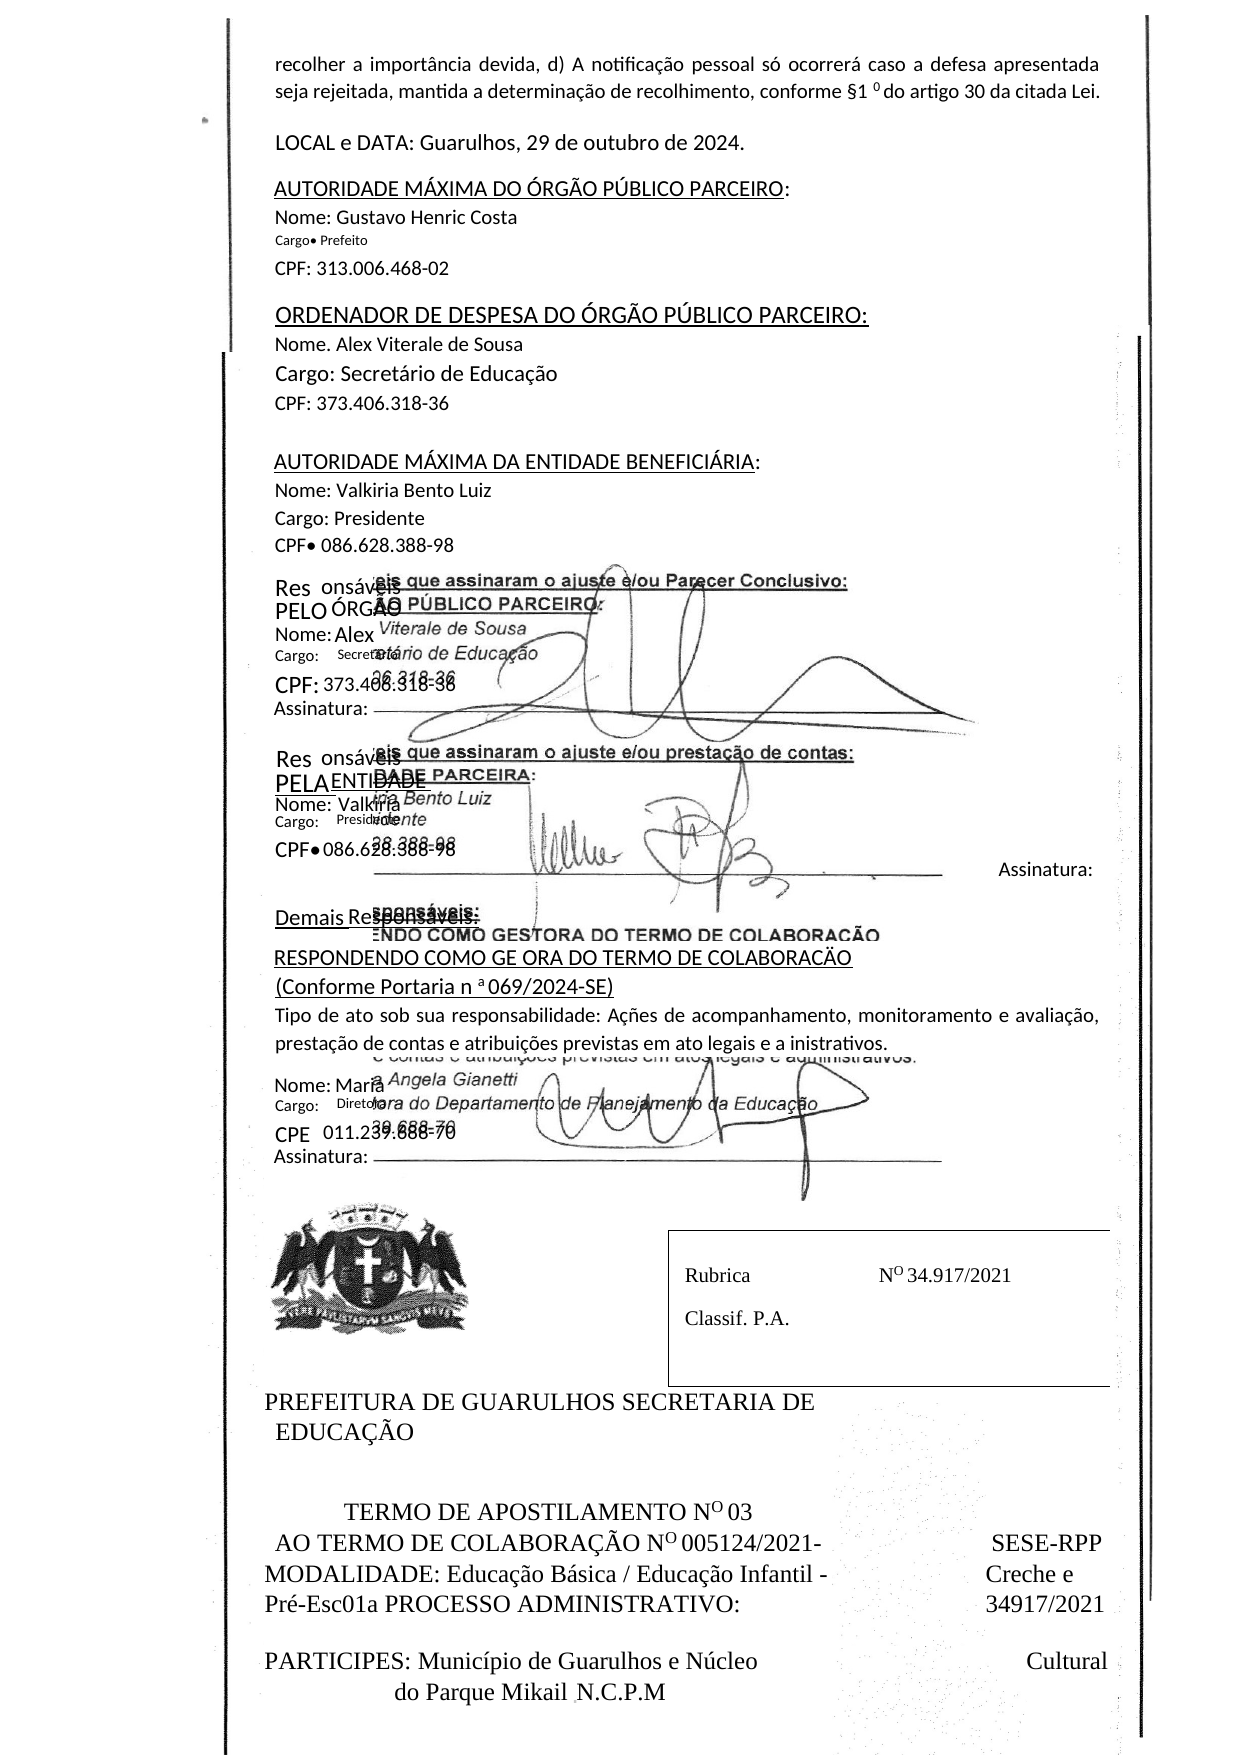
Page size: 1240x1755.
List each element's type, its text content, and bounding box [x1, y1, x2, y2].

text CPF: 373.406.318-36 [274, 391, 1101, 416]
text PARTICIPES: Município de Guarulhos e Núcleo Cultural do Parque Mikail N.C.P.M [1027, 1646, 1110, 1705]
text PARTICIPES: Município de Guarulhos e Núcleo Cultural do Parque Mikail N.C.P.M [264, 1646, 832, 1705]
text Cargo• Prefeito [275, 231, 1128, 249]
subtitle (Conforme Portaria n a 069/2024-SE) [275, 972, 1110, 1001]
text LOCAL e DATA: Guarulhos, 29 de outubro de 2024. [275, 128, 1098, 156]
text CPF: 313.006.468-02 [274, 255, 1101, 281]
text Nome: Valkiria Bento Luiz [274, 477, 1101, 503]
text Assinatura: [274, 856, 373, 881]
text MODALIDADE: Educação Básica / Educação Infantil - Creche e Pré-Esc01a PROCESSO ADMINISTRATIVO: 34917/2021 [986, 1559, 1110, 1618]
text Cargo: Presidente [274, 505, 1101, 530]
text ORDENADOR DE DESPESA DO ÓRGÃO PÚBLICO PARCEIRO: [275, 299, 1128, 329]
text AO TERMO DE COLABORAÇÃO NO 005124/2021- [264, 1528, 832, 1557]
text TERMO DE APOSTILAMENTO NO 03 [264, 1497, 832, 1526]
table_header Rubrica Classif. P.A. [669, 1231, 878, 1386]
text AUTORIDADE MÁXIMA DA ENTIDADE BENEFICIÁRIA: [274, 447, 1110, 475]
text Nome. Alex Viterale de Sousa [274, 332, 1101, 357]
text SESE-RPP [986, 1528, 1107, 1557]
text Tipo de ato sob sua responsabilidade: Açñes de acompanhamento, monitoramento e avaliação, prestação de contas e atribuições previstas em ato legais e a inistrativos. [274, 1002, 1101, 1055]
text AUTORIDADE MÁXIMA DO ÓRGÃO PÚBLICO PARCEIRO: [274, 174, 1128, 202]
text PREFEITURA DE GUARULHOS SECRETARIA DE EDUCAÇÃO [264, 1387, 1038, 1446]
table_header [568, 1202, 1110, 1387]
text Cargo: Secretário de Educação [275, 359, 1098, 387]
table_header NO 34.917/2021 [879, 1231, 1110, 1386]
text [986, 1497, 1107, 1526]
text Nome: Gustavo Henric Costa [274, 204, 1101, 229]
text RESPONDENDO COMO GE ORA DO TERMO DE COLABORACÄO [274, 927, 1110, 971]
table_header [266, 1202, 568, 1387]
text Assinatura: [979, 856, 1101, 881]
text CPF• 086.628.388-98 [274, 532, 1101, 557]
text MODALIDADE: Educação Básica / Educação Infantil - Creche e Pré-Esc01a PROCESSO ADMINISTRATIVO: 34917/2021 [264, 1559, 832, 1618]
list recolher a importância devida, d) A notificação pessoal só ocorrerá caso a defesa apresentada seja rejeitada, mantida a determinação de recolhimento, conforme §1 0 do artigo 30 da citada Lei. [274, 51, 1101, 103]
